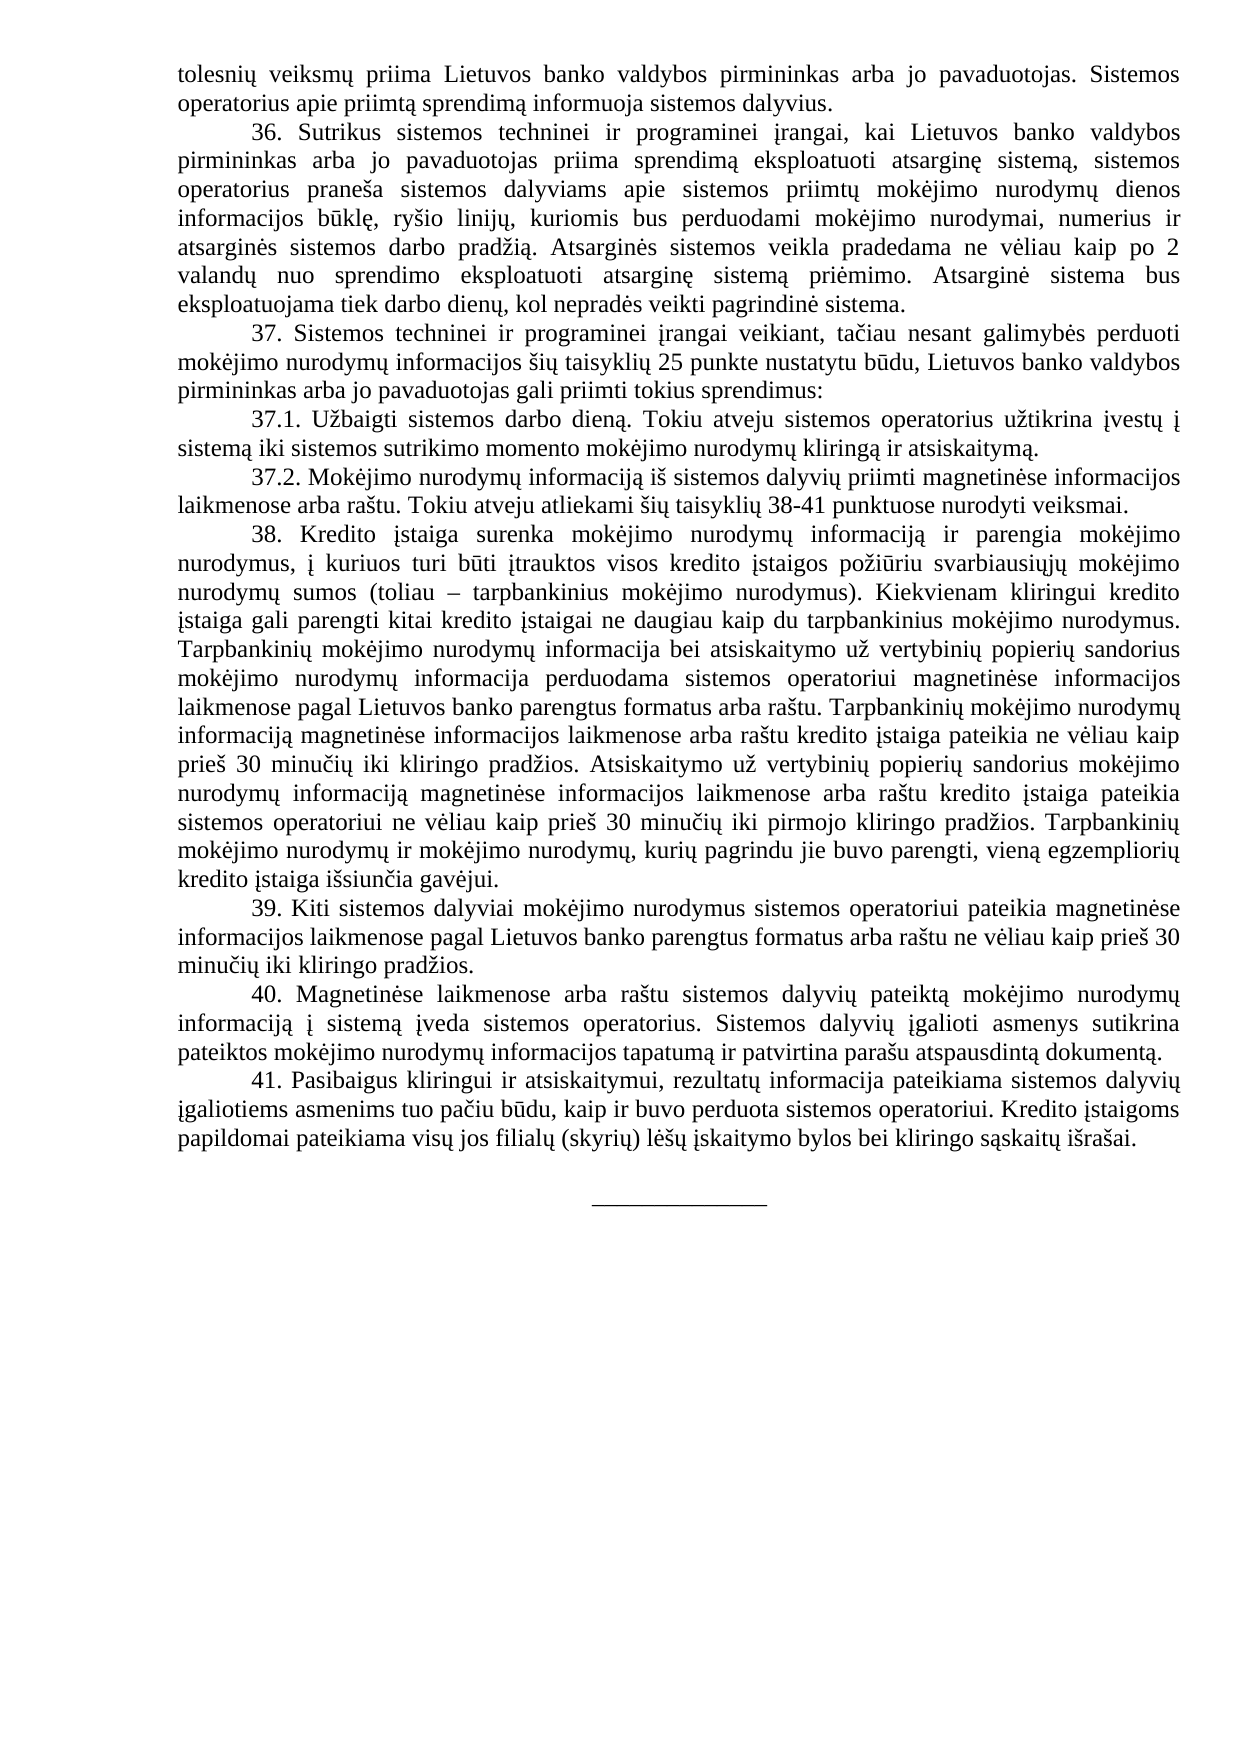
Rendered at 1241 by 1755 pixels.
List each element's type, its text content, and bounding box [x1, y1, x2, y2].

text tolesnių veiksmų priima Lietuvos banko valdybos pirmininkas arba jo pavaduotojas. Sistemos operatorius apie priimtą sprendimą informuoja sistemos dalyvius. [177, 59, 1181, 117]
text ______________ [177, 1180, 1181, 1209]
text 36. Sutrikus sistemos techninei ir programinei įrangai, kai Lietuvos banko valdybos pirmininkas arba jo pavaduotojas priima sprendimą eksploatuoti atsarginę sistemą, sistemos operatorius praneša sistemos dalyviams apie sistemos priimtų mokėjimo nurodymų dienos informacijos būklę, ryšio linijų, kuriomis bus perduodami mokėjimo nurodymai, numerius ir atsarginės sistemos darbo pradžią. Atsarginės sistemos veikla pradedama ne vėliau kaip po 2 valandų nuo sprendimo eksploatuoti atsarginę sistemą priėmimo. Atsarginė sistema bus eksploatuojama tiek darbo dienų, kol nepradės veikti pagrindinė sistema. [177, 117, 1181, 318]
text 37.2. Mokėjimo nurodymų informaciją iš sistemos dalyvių priimti magnetinėse informacijos laikmenose arba raštu. Tokiu atveju atliekami šių taisyklių 38-41 punktuose nurodyti veiksmai. [177, 462, 1181, 519]
text 41. Pasibaigus kliringui ir atsiskaitymui, rezultatų informacija pateikiama sistemos dalyvių įgaliotiems asmenims tuo pačiu būdu, kaip ir buvo perduota sistemos operatoriui. Kredito įstaigoms papildomai pateikiama visų jos filialų (skyrių) lėšų įskaitymo bylos bei kliringo sąskaitų išrašai. [177, 1065, 1181, 1152]
text 37. Sistemos techninei ir programinei įrangai veikiant, tačiau nesant galimybės perduoti mokėjimo nurodymų informacijos šių taisyklių 25 punkte nustatytu būdu, Lietuvos banko valdybos pirmininkas arba jo pavaduotojas gali priimti tokius sprendimus: [177, 318, 1181, 404]
text 38. Kredito įstaiga surenka mokėjimo nurodymų informaciją ir parengia mokėjimo nurodymus, į kuriuos turi būti įtrauktos visos kredito įstaigos požiūriu svarbiausiųjų mokėjimo nurodymų sumos (toliau – tarpbankinius mokėjimo nurodymus). Kiekvienam kliringui kredito įstaiga gali parengti kitai kredito įstaigai ne daugiau kaip du tarpbankinius mokėjimo nurodymus. Tarpbankinių mokėjimo nurodymų informacija bei atsiskaitymo už vertybinių popierių sandorius mokėjimo nurodymų informacija perduodama sistemos operatoriui magnetinėse informacijos laikmenose pagal Lietuvos banko parengtus formatus arba raštu. Tarpbankinių mokėjimo nurodymų informaciją magnetinėse informacijos laikmenose arba raštu kredito įstaiga pateikia ne vėliau kaip prieš 30 minučių iki kliringo pradžios. Atsiskaitymo už vertybinių popierių sandorius mokėjimo nurodymų informaciją magnetinėse informacijos laikmenose arba raštu kredito įstaiga pateikia sistemos operatoriui ne vėliau kaip prieš 30 minučių iki pirmojo kliringo pradžios. Tarpbankinių mokėjimo nurodymų ir mokėjimo nurodymų, kurių pagrindu jie buvo parengti, vieną egzempliorių kredito įstaiga išsiunčia gavėjui. [177, 519, 1181, 893]
text 39. Kiti sistemos dalyviai mokėjimo nurodymus sistemos operatoriui pateikia magnetinėse informacijos laikmenose pagal Lietuvos banko parengtus formatus arba raštu ne vėliau kaip prieš 30 minučių iki kliringo pradžios. [177, 893, 1181, 979]
text 37.1. Užbaigti sistemos darbo dieną. Tokiu atveju sistemos operatorius užtikrina įvestų į sistemą iki sistemos sutrikimo momento mokėjimo nurodymų kliringą ir atsiskaitymą. [177, 404, 1181, 462]
text 40. Magnetinėse laikmenose arba raštu sistemos dalyvių pateiktą mokėjimo nurodymų informaciją į sistemą įveda sistemos operatorius. Sistemos dalyvių įgalioti asmenys sutikrina pateiktos mokėjimo nurodymų informacijos tapatumą ir patvirtina parašu atspausdintą dokumentą. [177, 979, 1181, 1065]
